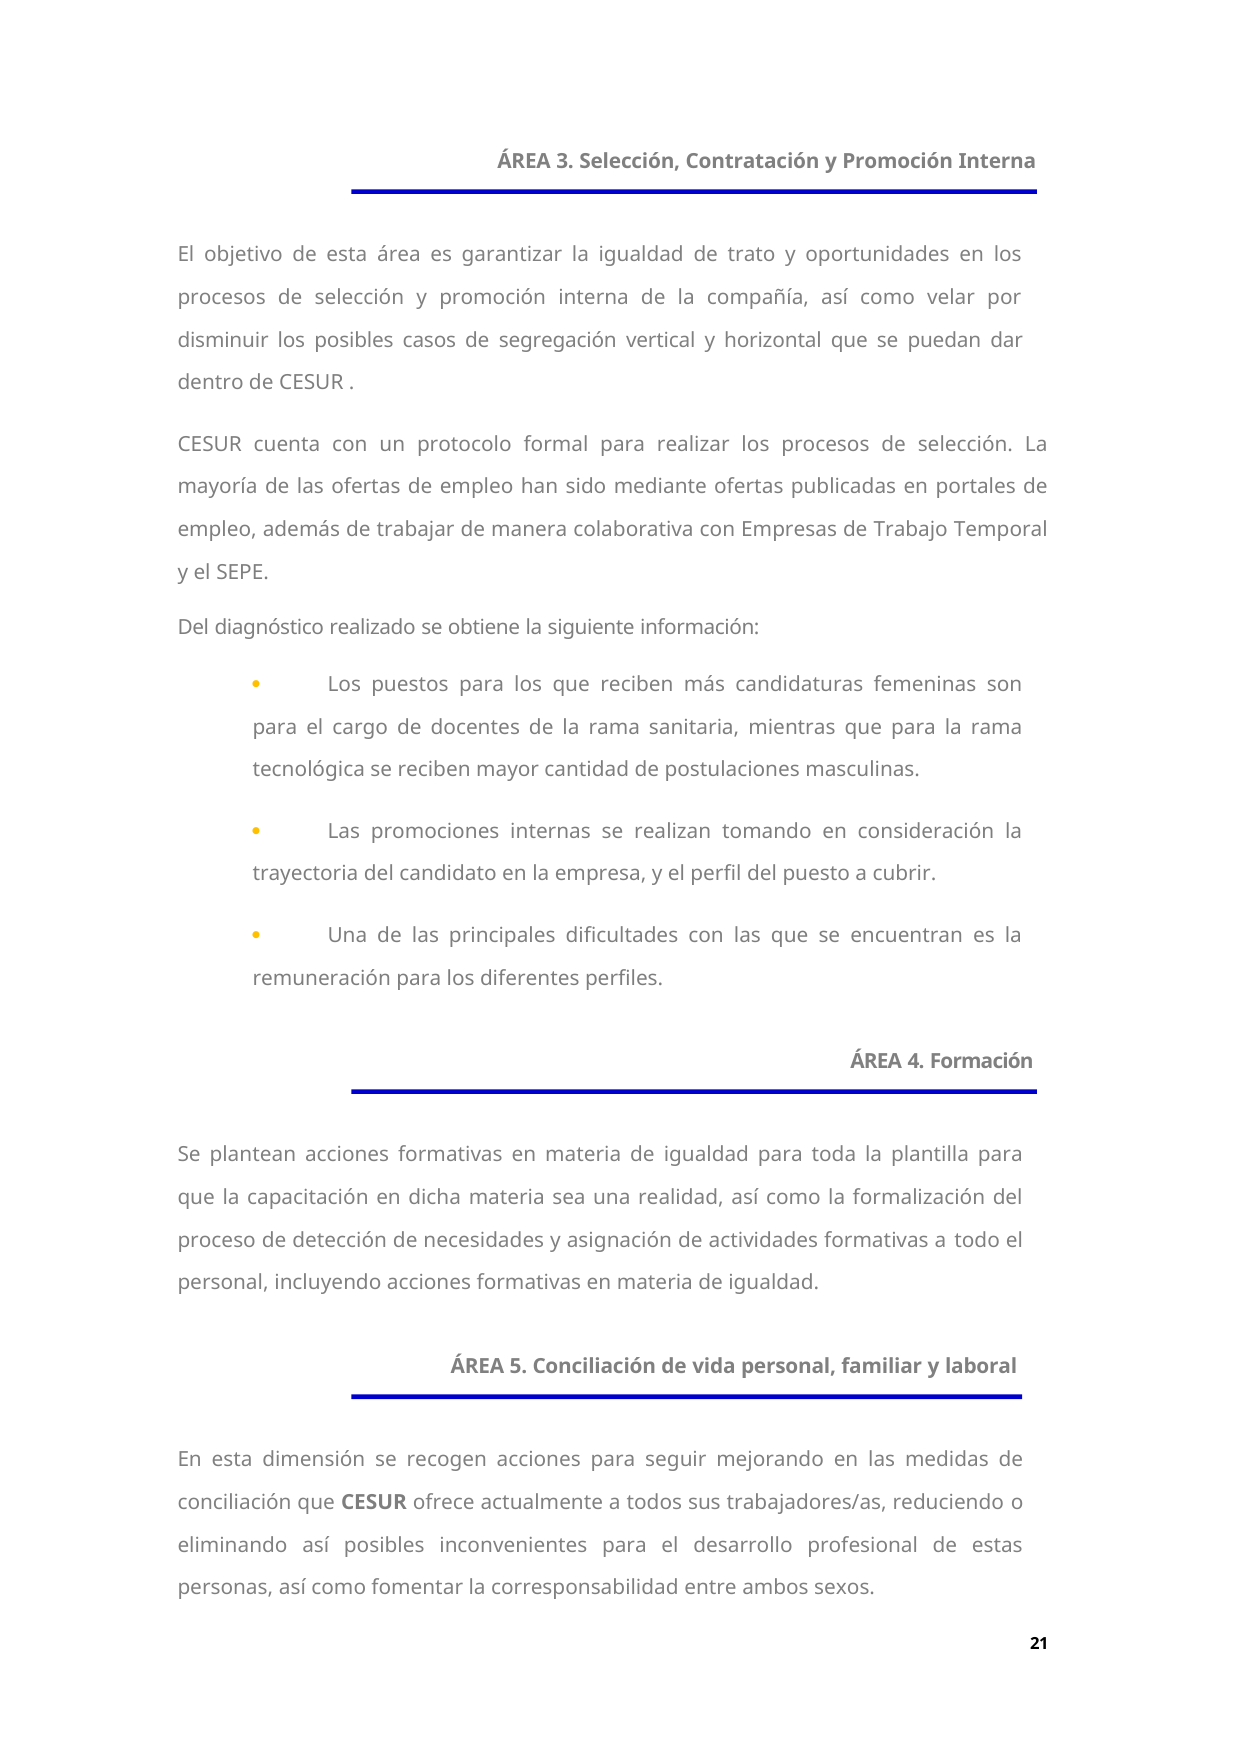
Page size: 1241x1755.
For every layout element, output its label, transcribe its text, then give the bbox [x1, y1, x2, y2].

subtitle ÁREA 3. Selección, Contratación y Promoción Interna [497, 146, 1105, 174]
list Las promociones internas se realizan tomando en consideración la trayectoria del candidato en la empresa, y el perfil del puesto a cubrir. [252, 816, 1023, 887]
text Se plantean acciones formativas en materia de igualdad para toda la plantilla para que la capacitación en dicha materia sea una realidad, así como la formalización del proceso de detección de necesidades y asignación de actividades formativas a todo el personal, incluyendo acciones formativas en materia de igualdad. [177, 1139, 1023, 1296]
list Una de las principales dificultades con las que se encuentran es la remuneración para los diferentes perfiles. [252, 920, 1023, 991]
text En esta dimensión se recogen acciones para seguir mejorando en las medidas de conciliación que CESUR ofrece actualmente a todos sus trabajadores/as, reduciendo o eliminando así posibles inconvenientes para el desarrollo profesional de estas personas, así como fomentar la corresponsabilidad entre ambos sexos. [177, 1444, 1023, 1601]
subtitle ÁREA 4. Formación [152, 1046, 1034, 1074]
list Los puestos para los que reciben más candidaturas femeninas son para el cargo de docentes de la rama sanitaria, mientras que para la rama tecnológica se reciben mayor cantidad de postulaciones masculinas. [252, 669, 1023, 783]
text Del diagnóstico realizado se obtiene la siguiente información: [177, 612, 1105, 641]
subtitle ÁREA 5. Conciliación de vida personal, familiar y laboral [450, 1351, 1105, 1379]
text El objetivo de esta área es garantizar la igualdad de trato y oportunidades en los procesos de selección y promoción interna de la compañía, así como velar por disminuir los posibles casos de segregación vertical y horizontal que se puedan dar dentro de CESUR . [177, 239, 1023, 396]
text CESUR cuenta con un protocolo formal para realizar los procesos de selección. La mayoría de las ofertas de empleo han sido mediante ofertas publicadas en portales de empleo, además de trabajar de manera colaborativa con Empresas de Trabajo Temporal y el SEPE. [177, 429, 1048, 585]
